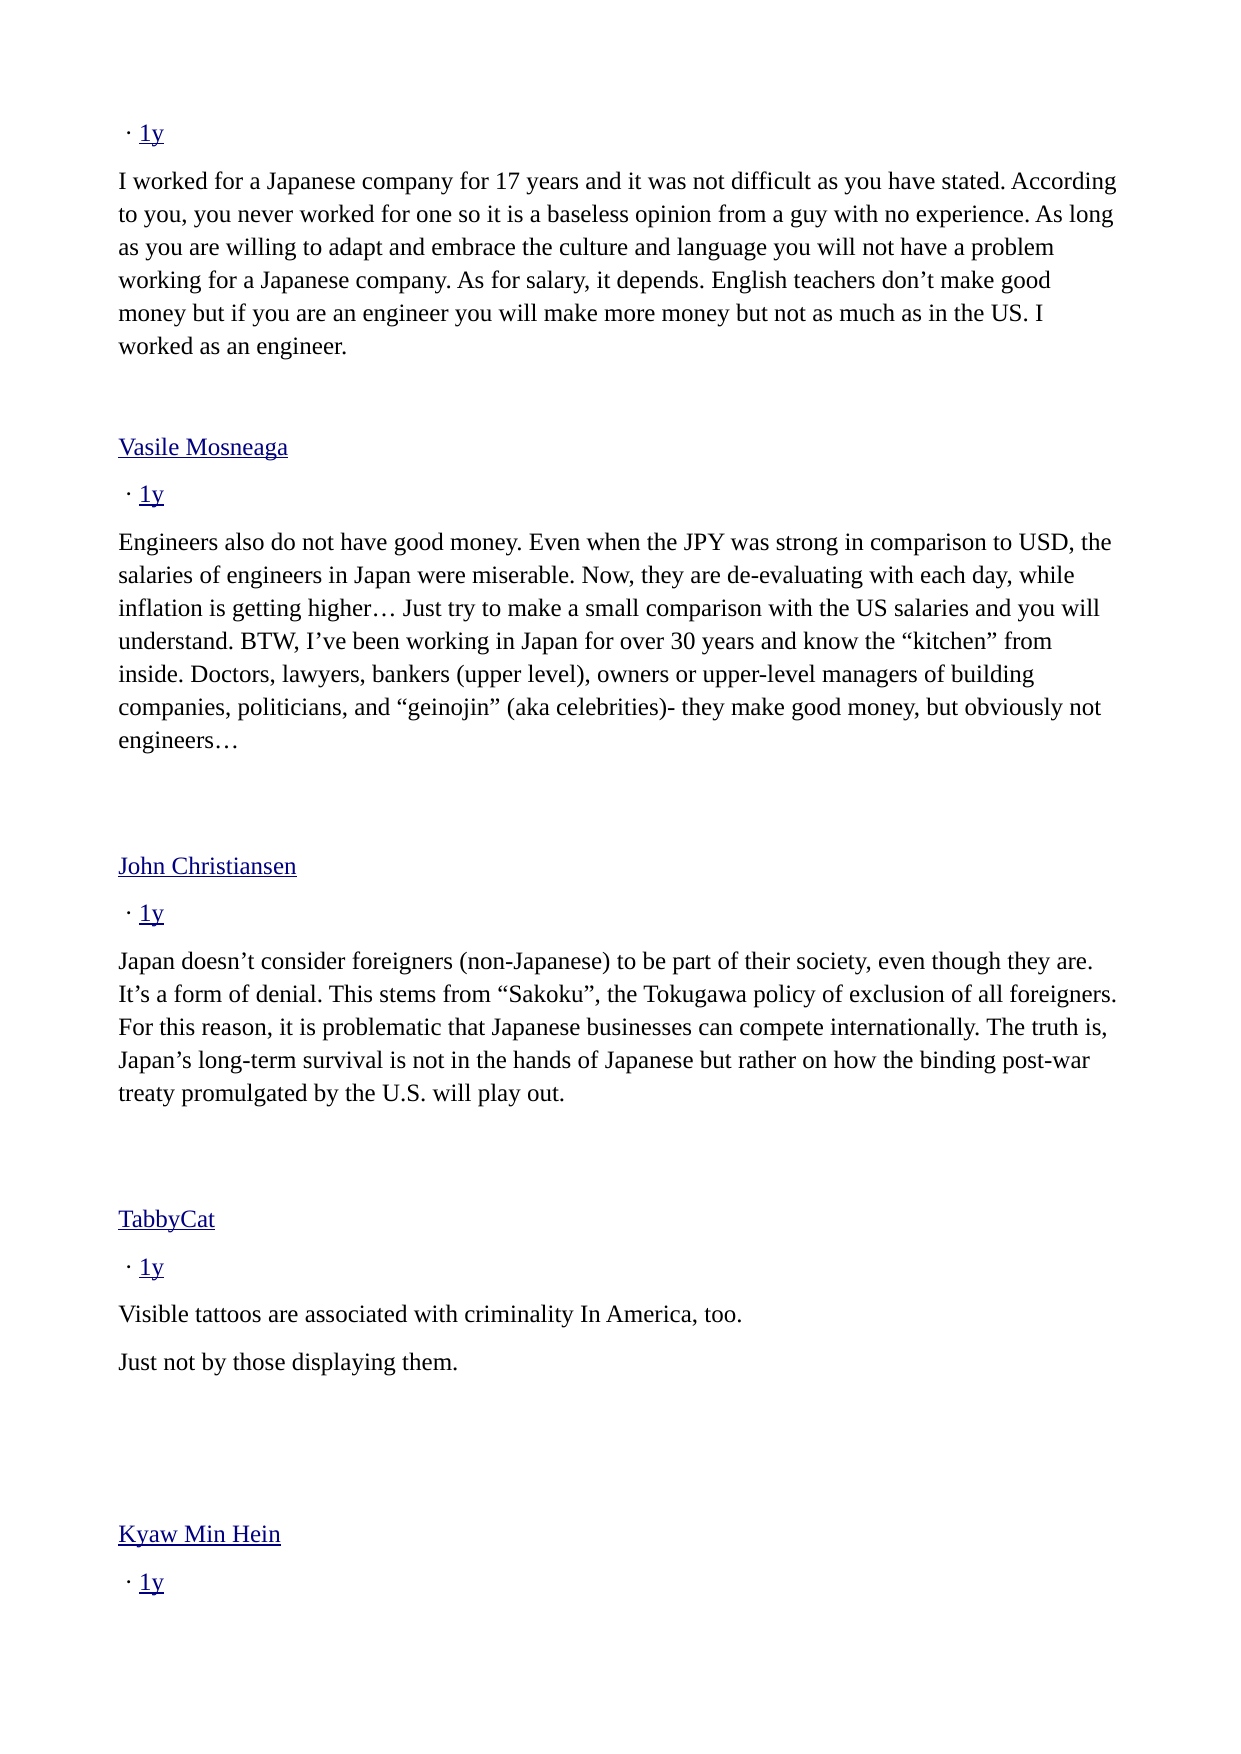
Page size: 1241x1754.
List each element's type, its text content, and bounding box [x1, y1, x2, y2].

text · 1y [118, 118, 1122, 147]
text · 1y [118, 1252, 1122, 1280]
text · 1y [118, 898, 1122, 927]
text Engineers also do not have good money. Even when the JPY was strong in comparison to USD, the salaries of engineers in Japan were miserable. Now, they are de-evaluating with each day, while inflation is getting higher… Just try to make a small comparison with the US salaries and you will understand. BTW, I’ve been working in Japan for over 30 years and know the “kitchen” from inside. Doctors, lawyers, bankers (upper level), owners or upper-level managers of building companies, politicians, and “geinojin” (aka celebrities)- they make good money, but obviously not engineers… [118, 527, 1122, 754]
text Visible tattoos are associated with criminality In America, too. [118, 1299, 1122, 1328]
text John Christiansen [118, 851, 1122, 879]
text · 1y [118, 1567, 1122, 1596]
text Vasile Mosneaga [118, 432, 1122, 460]
text · 1y [118, 479, 1122, 508]
text Kyaw Min Hein [118, 1519, 1122, 1548]
text Just not by those displaying them. [118, 1347, 1122, 1376]
text I worked for a Japanese company for 17 years and it was not difficult as you have stated. According to you, you never worked for one so it is a baseless opinion from a guy with no experience. As long as you are willing to adapt and embrace the culture and language you will not have a problem working for a Japanese company. As for salary, it depends. English teachers don’t make good money but if you are an engineer you will make more money but not as much as in the US. I worked as an engineer. [118, 166, 1122, 359]
text Japan doesn’t consider foreigners (non-Japanese) to be part of their society, even though they are. It’s a form of denial. This stems from “Sakoku”, the Tokugawa policy of exclusion of all foreigners. For this reason, it is problematic that Japanese businesses can compete internationally. The truth is, Japan’s long-term survival is not in the hands of Japanese but rather on how the binding post-war treaty promulgated by the U.S. will play out. [118, 946, 1122, 1107]
text TabbyCat [118, 1204, 1122, 1233]
